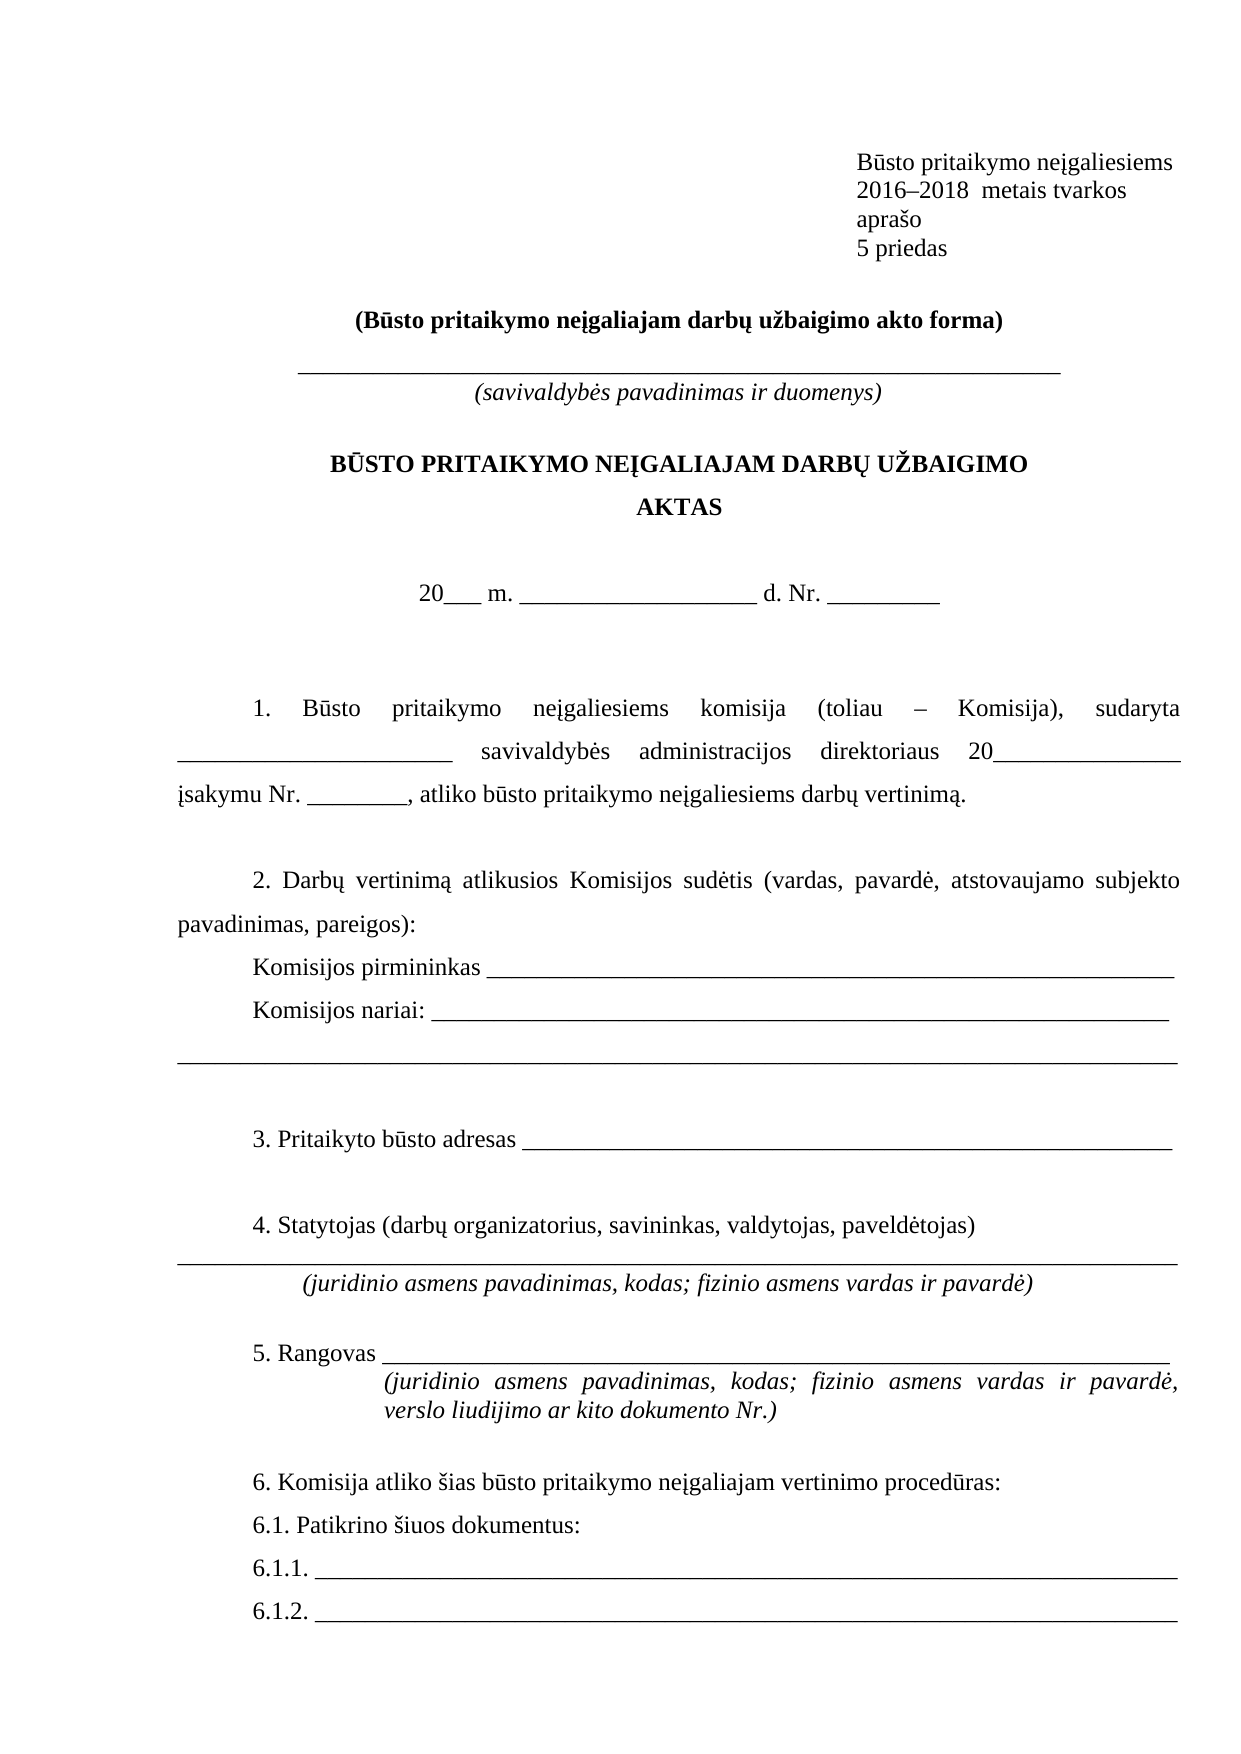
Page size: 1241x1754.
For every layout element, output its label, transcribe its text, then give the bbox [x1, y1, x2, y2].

text AKTAS [177, 492, 1181, 521]
text Komisijos nariai: ___________________________________________________________ [252, 995, 1181, 1024]
text 2. Darbų vertinimą atlikusios Komisijos sudėtis (vardas, pavardė, atstovaujamo subjekto pavadinimas, pareigos): [177, 866, 1181, 937]
text (juridinio asmens pavadinimas, kodas; fizinio asmens vardas ir pavardė, verslo liudijimo ar kito dokumento Nr.) [384, 1366, 1181, 1424]
text 2016–2018 metais tvarkos aprašo [856, 176, 1181, 233]
text 4. Statytojas (darbų organizatorius, savininkas, valdytojas, paveldėtojas) [177, 1211, 1181, 1239]
text 6.1.1. _____________________________________________________________________ [177, 1553, 1181, 1582]
text 20___ m. ___________________ d. Nr. _________ [177, 578, 1181, 607]
text ________________________________________________________________________________ [177, 1239, 1181, 1268]
text (juridinio asmens pavadinimas, kodas; fizinio asmens vardas ir pavardė) [177, 1268, 1181, 1297]
text Komisijos pirmininkas _______________________________________________________ [252, 952, 1181, 981]
text BŪSTO PRITAIKYMO NEĮGALIAJAM DARBŲ UŽBAIGIMO [177, 449, 1181, 477]
text 6. Komisija atliko šias būsto pritaikymo neįgaliajam vertinimo procedūras: [177, 1467, 1181, 1496]
text 6.1.2. _____________________________________________________________________ [177, 1596, 1181, 1625]
text Būsto pritaikymo neįgaliesiems [856, 147, 1181, 176]
text 1. Būsto pritaikymo neįgaliesiems komisija (toliau – Komisija), sudaryta ______________________ savivaldybės administracijos direktoriaus 20_______________ įsakymu Nr. ________, atliko būsto pritaikymo neįgaliesiems darbų vertinimą. [177, 693, 1181, 808]
text 6.1. Patikrino šiuos dokumentus: [177, 1510, 1181, 1539]
text 5 priedas [856, 233, 1181, 262]
text _____________________________________________________________ [177, 348, 1181, 377]
text 3. Pritaikyto būsto adresas ____________________________________________________ [177, 1124, 1181, 1153]
text 5. Rangovas _______________________________________________________________ [177, 1338, 1181, 1366]
text ________________________________________________________________________________ [177, 1038, 1181, 1067]
text (savivaldybės pavadinimas ir duomenys) [177, 377, 1181, 406]
text (Būsto pritaikymo neįgaliajam darbų užbaigimo akto forma) [177, 305, 1181, 334]
